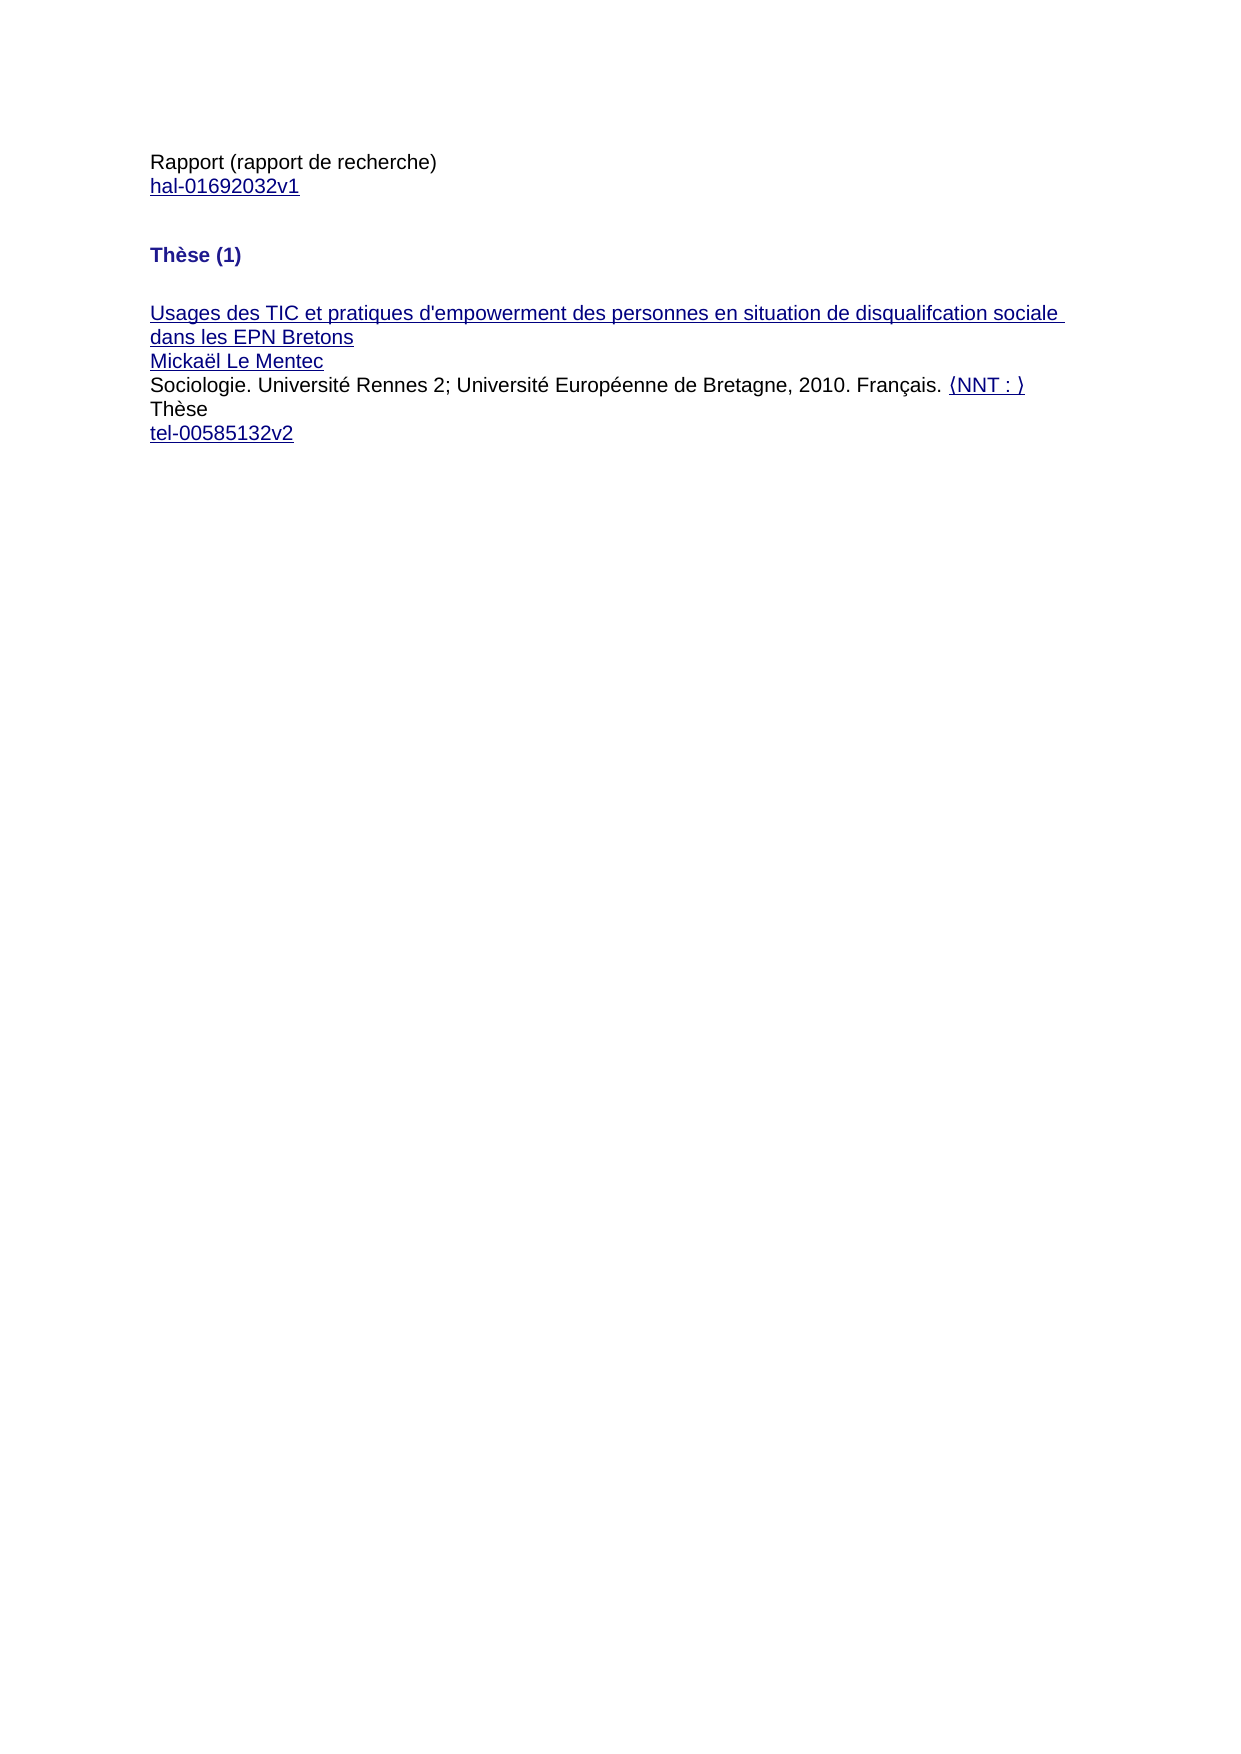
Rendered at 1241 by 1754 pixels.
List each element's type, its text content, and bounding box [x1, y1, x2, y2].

subtitle Thèse (1) [150, 243, 1090, 267]
table_header Usages des TIC et pratiques d'empowerment des personnes en situation de disqualifcation sociale dans les EPN Bretons Mickaël Le Mentec Sociologie. Université Rennes 2; Université Européenne de Bretagne, 2010. Français. ⟨NNT : ⟩ Thèse tel-00585132v2 [150, 301, 1090, 445]
table_header Technographie du Collège Connecté Léonard De Vinci à Saint-Brieuc Gwenaelle André,Véronique Le Chêne,Mickaël Le Mentec,Pascal Plantard,Rozenn Rouillard [Rapport de recherche] Collège Léonard de Vinci. 2016 Rapport (rapport de recherche) hal-01692032v1 [150, 150, 1090, 198]
